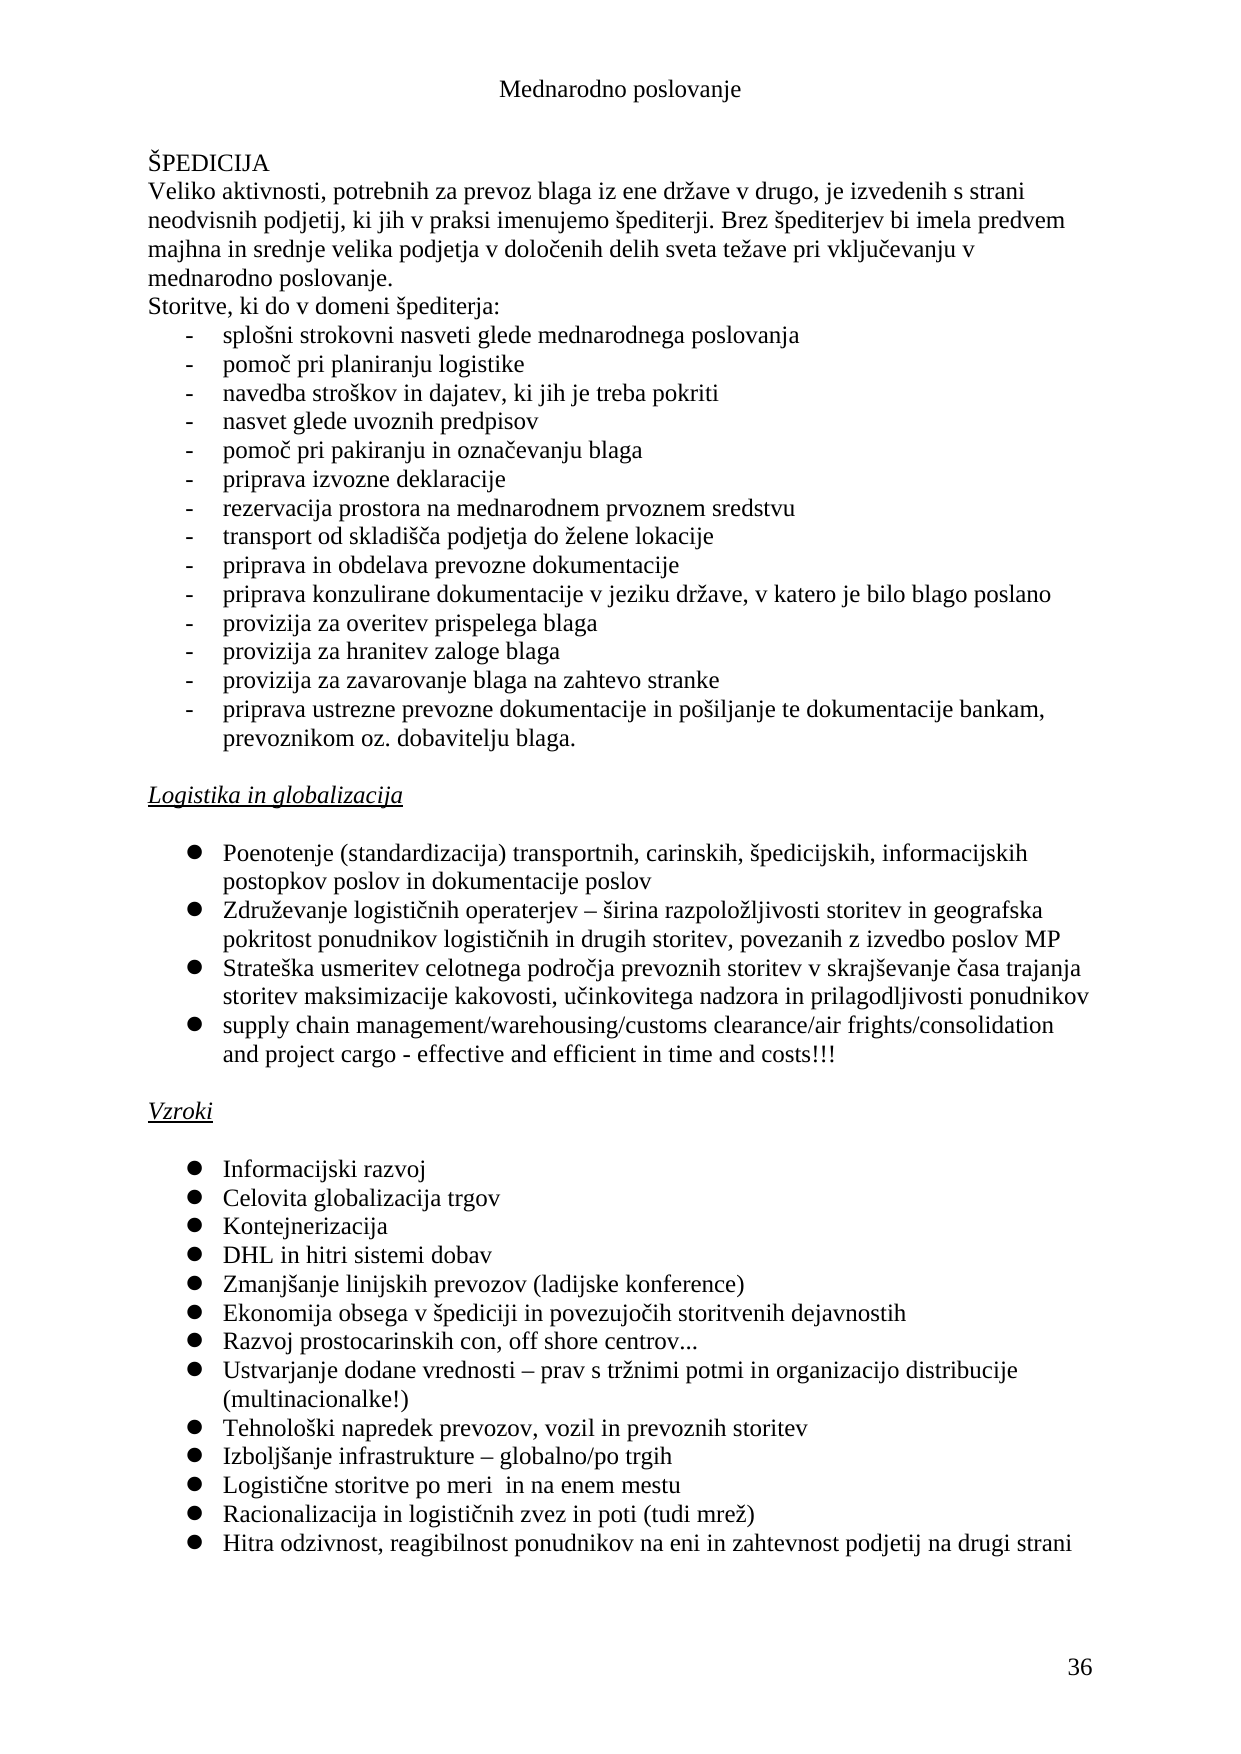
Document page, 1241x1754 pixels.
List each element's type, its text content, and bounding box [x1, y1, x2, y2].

list splošni strokovni nasveti glede mednarodnega poslovanja [185, 320, 1093, 349]
list transport od skladišča podjetja do želene lokacije [185, 521, 1093, 550]
list navedba stroškov in dajatev, ki jih je treba pokriti [185, 378, 1093, 406]
list Razvoj prostocarinskih con, off shore centrov... [185, 1326, 1093, 1355]
list nasvet glede uvoznih predpisov [185, 406, 1093, 435]
list Zmanjšanje linijskih prevozov (ladijske konference) [185, 1269, 1093, 1298]
list pomoč pri planiranju logistike [185, 349, 1093, 378]
list Ustvarjanje dodane vrednosti – prav s tržnimi potmi in organizacijo distribucije (multinacionalke!) [185, 1355, 1093, 1413]
list Hitra odzivnost, reagibilnost ponudnikov na eni in zahtevnost podjetij na drugi strani [185, 1528, 1093, 1556]
list provizija za hranitev zaloge blaga [185, 636, 1093, 665]
list Racionalizacija in logističnih zvez in poti (tudi mrež) [185, 1499, 1093, 1528]
text Vzroki [148, 1096, 1093, 1125]
list Tehnološki napredek prevozov, vozil in prevoznih storitev [185, 1413, 1093, 1441]
list priprava ustrezne prevozne dokumentacije in pošiljanje te dokumentacije bankam, prevoznikom oz. dobavitelju blaga. [185, 694, 1093, 751]
list priprava izvozne deklaracije [185, 464, 1093, 493]
list Ekonomija obsega v špediciji in povezujočih storitvenih dejavnostih [185, 1298, 1093, 1326]
list Združevanje logističnih operaterjev – širina razpoložljivosti storitev in geografska pokritost ponudnikov logističnih in drugih storitev, povezanih z izvedbo poslov MP [185, 895, 1093, 953]
list Strateška usmeritev celotnega področja prevoznih storitev v skrajševanje časa trajanja storitev maksimizacije kakovosti, učinkovitega nadzora in prilagodljivosti ponudnikov [185, 953, 1093, 1010]
list provizija za overitev prispelega blaga [185, 608, 1093, 636]
list Logistične storitve po meri in na enem mestu [185, 1470, 1093, 1499]
list Izboljšanje infrastrukture – globalno/po trgih [185, 1441, 1093, 1470]
list DHL in hitri sistemi dobav [185, 1240, 1093, 1269]
text Logistika in globalizacija [148, 780, 1093, 809]
list Celovita globalizacija trgov [185, 1183, 1093, 1211]
text ŠPEDICIJA [148, 148, 1093, 176]
list Informacijski razvoj [185, 1154, 1093, 1183]
list supply chain management/warehousing/customs clearance/air frights/consolidation and project cargo - effective and efficient in time and costs!!! [185, 1010, 1093, 1068]
list provizija za zavarovanje blaga na zahtevo stranke [185, 665, 1093, 694]
list Kontejnerizacija [185, 1211, 1093, 1240]
list priprava konzulirane dokumentacije v jeziku države, v katero je bilo blago poslano [185, 579, 1093, 608]
text Veliko aktivnosti, potrebnih za prevoz blaga iz ene države v drugo, je izvedenih s strani neodvisnih podjetij, ki jih v praksi imenujemo špediterji. Brez špediterjev bi imela predvem majhna in srednje velika podjetja v določenih delih sveta težave pri vključevanju v mednarodno poslovanje. [148, 176, 1093, 291]
text Storitve, ki do v domeni špediterja: [148, 291, 1093, 320]
list pomoč pri pakiranju in označevanju blaga [185, 435, 1093, 464]
list rezervacija prostora na mednarodnem prvoznem sredstvu [185, 493, 1093, 521]
list Poenotenje (standardizacija) transportnih, carinskih, špedicijskih, informacijskih postopkov poslov in dokumentacije poslov [185, 838, 1093, 895]
list priprava in obdelava prevozne dokumentacije [185, 550, 1093, 579]
